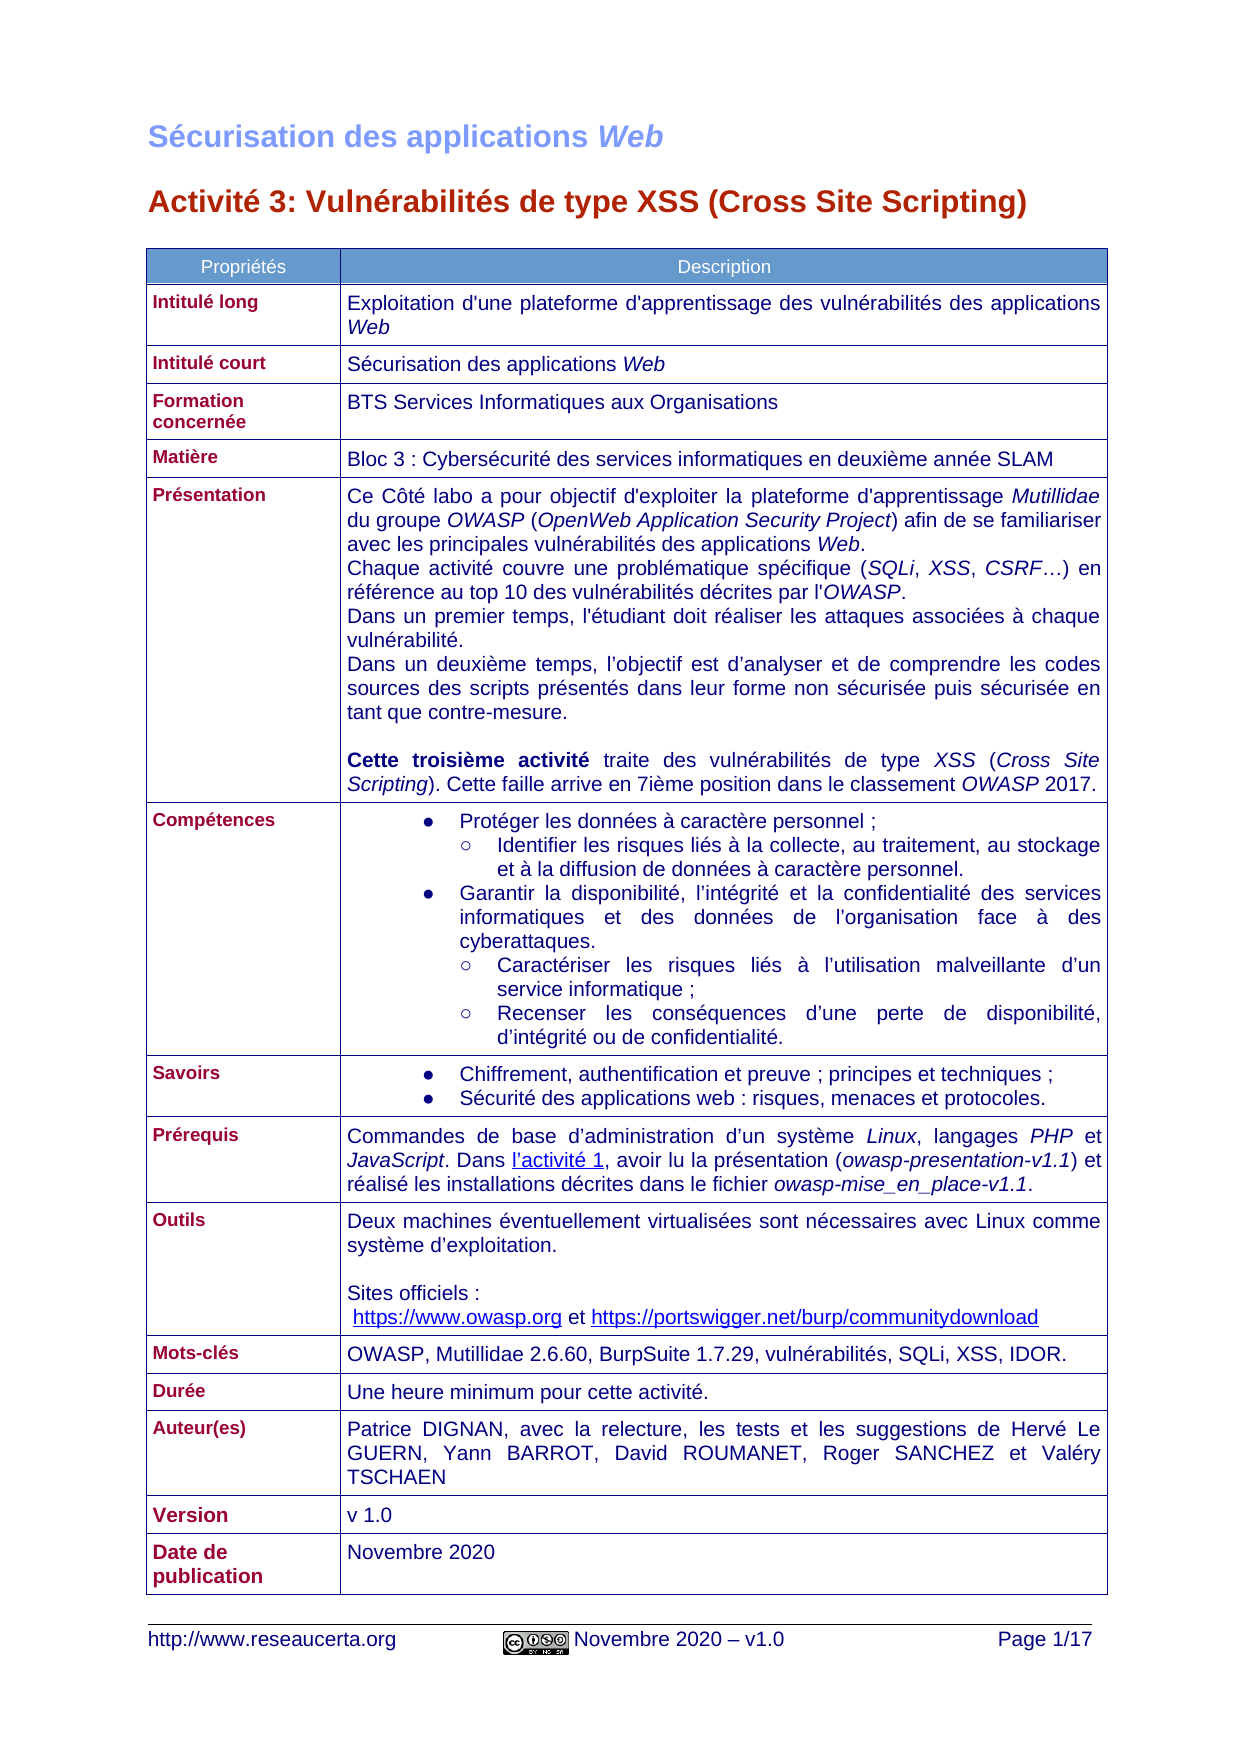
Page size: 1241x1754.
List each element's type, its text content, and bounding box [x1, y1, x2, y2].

subtitle Activité 3: Vulnérabilités de type XSS (Cross Site Scripting) [148, 183, 1092, 219]
table_cell Présentation [147, 478, 340, 802]
table_cell Outils [147, 1203, 340, 1335]
table_header Propriétés [147, 249, 340, 283]
table_cell Bloc 3 : Cybersécurité des services informatiques en deuxième année SLAM [341, 440, 1107, 477]
table_cell OWASP, Mutillidae 2.6.60, BurpSuite 1.7.29, vulnérabilités, SQLi, XSS, IDOR. [341, 1336, 1107, 1372]
table_cell Matière [147, 440, 340, 477]
table_cell Durée [147, 1374, 340, 1410]
table_cell Une heure minimum pour cette activité. [341, 1374, 1107, 1410]
picture [503, 1631, 569, 1655]
table_header Description [341, 249, 1107, 283]
table_cell Savoirs [147, 1056, 340, 1116]
table_cell Ce Côté labo a pour objectif d'exploiter la plateforme d'apprentissage Mutillidae du groupe OWASP (OpenWeb Application Security Project) afin de se familiariser avec les principales vulnérabilités des applications Web. Chaque activité couvre une problématique spécifique (SQLi, XSS, CSRF…) en référence au top 10 des vulnérabilités décrites par l'OWASP. Dans un premier temps, l'étudiant doit réaliser les attaques associées à chaque vulnérabilité. Dans un deuxième temps, l’objectif est d’analyser et de comprendre les codes sources des scripts présentés dans leur forme non sécurisée puis sécurisée en tant que contre-mesure. Cette troisième activité traite des vulnérabilités de type XSS (Cross Site Scripting). Cette faille arrive en 7ième position dans le classement OWASP 2017. [341, 478, 1107, 802]
table_cell Deux machines éventuellement virtualisées sont nécessaires avec Linux comme système d’exploitation. Sites officiels : https://www.owasp.org et https://portswigger.net/burp/communitydownload [341, 1203, 1107, 1335]
table_cell Patrice DIGNAN, avec la relecture, les tests et les suggestions de Hervé Le GUERN, Yann BARROT, David ROUMANET, Roger SANCHEZ et Valéry TSCHAEN [341, 1411, 1107, 1495]
table_cell Novembre 2020 [341, 1534, 1107, 1594]
table_cell Version [147, 1496, 340, 1533]
table_cell Intitulé court [147, 346, 340, 382]
table_cell Commandes de base d’administration d’un système Linux, langages PHP et JavaScript. Dans l’activité 1, avoir lu la présentation (owasp-presentation-v1.1) et réalisé les installations décrites dans le fichier owasp-mise_en_place-v1.1. [341, 1117, 1107, 1202]
table_cell Compétences [147, 803, 340, 1055]
table_cell Sécurisation des applications Web [341, 346, 1107, 382]
text Sécurisation des applications Web [148, 118, 1092, 154]
table_cell BTS Services Informatiques aux Organisations [341, 384, 1107, 439]
table_cell Mots-clés [147, 1336, 340, 1372]
table_cell v 1.0 [341, 1496, 1107, 1533]
table_cell Chiffrement, authentification et preuve ; principes et techniques ; Sécurité des applications web : risques, menaces et protocoles. [341, 1056, 1107, 1116]
table_cell Formation concernée [147, 384, 340, 439]
table_cell Date de publication [147, 1534, 340, 1594]
table_cell Prérequis [147, 1117, 340, 1202]
table_cell Exploitation d'une plateforme d'apprentissage des vulnérabilités des applications Web [341, 285, 1107, 345]
table_cell Protéger les données à caractère personnel ; Identifier les risques liés à la collecte, au traitement, au stockage et à la diffusion de données à caractère personnel. Garantir la disponibilité, l’intégrité et la confidentialité des services informatiques et des données de l’organisation face à des cyberattaques. Caractériser les risques liés à l’utilisation malveillante d’un service informatique ; Recenser les conséquences d’une perte de disponibilité, d’intégrité ou de confidentialité. [341, 803, 1107, 1055]
table_cell Auteur(es) [147, 1411, 340, 1495]
table_cell Intitulé long [147, 285, 340, 345]
